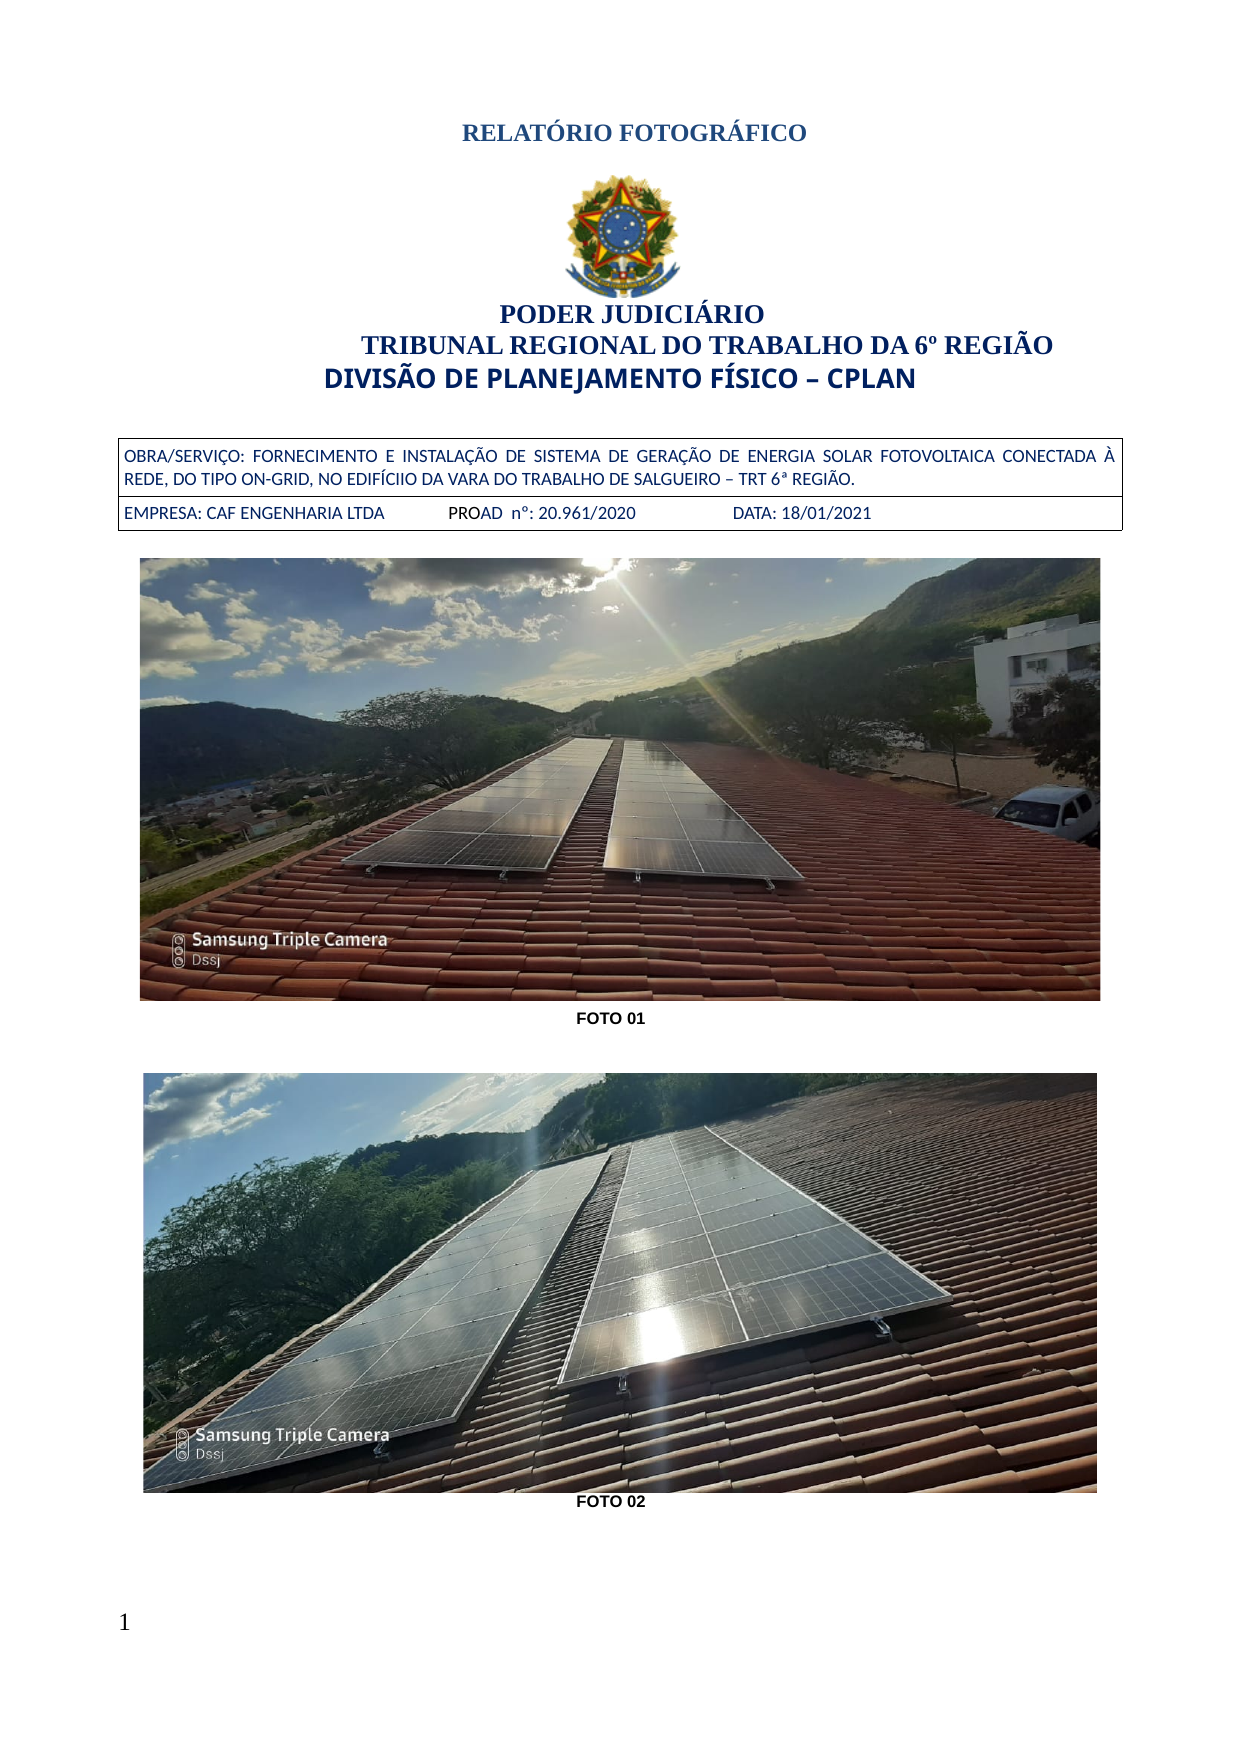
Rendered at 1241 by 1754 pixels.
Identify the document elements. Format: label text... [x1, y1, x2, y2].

picture [139, 558, 1101, 1001]
table_cell EMPRESA: CAF ENGENHARIA LTDA PROAD nº: 20.961/2020 DATA: 18/01/2021 [119, 497, 1122, 530]
text RELATÓRIO FOTOGRÁFICO [118, 118, 1122, 147]
text TRIBUNAL REGIONAL DO TRABALHO DA 6º REGIÃO DIVISÃO DE PLANEJAMENTO FÍSICO – CPLAN [118, 329, 1122, 397]
picture [143, 1073, 1097, 1493]
text FOTO 02 [118, 1058, 1122, 1511]
table_header OBRA/SERVIÇO: FORNECIMENTO E INSTALAÇÃO DE SISTEMA DE GERAÇÃO DE ENERGIA SOLAR FOTOVOLTAICA CONECTADA À REDE, DO TIPO ON-GRID, NO EDIFÍCIIO DA VARA DO TRABALHO DE SALGUEIRO – TRT 6ª REGIÃO. [119, 439, 1122, 496]
text FOTO 01 [118, 559, 1122, 1029]
text PODER JUDICIÁRIO [118, 176, 1122, 329]
